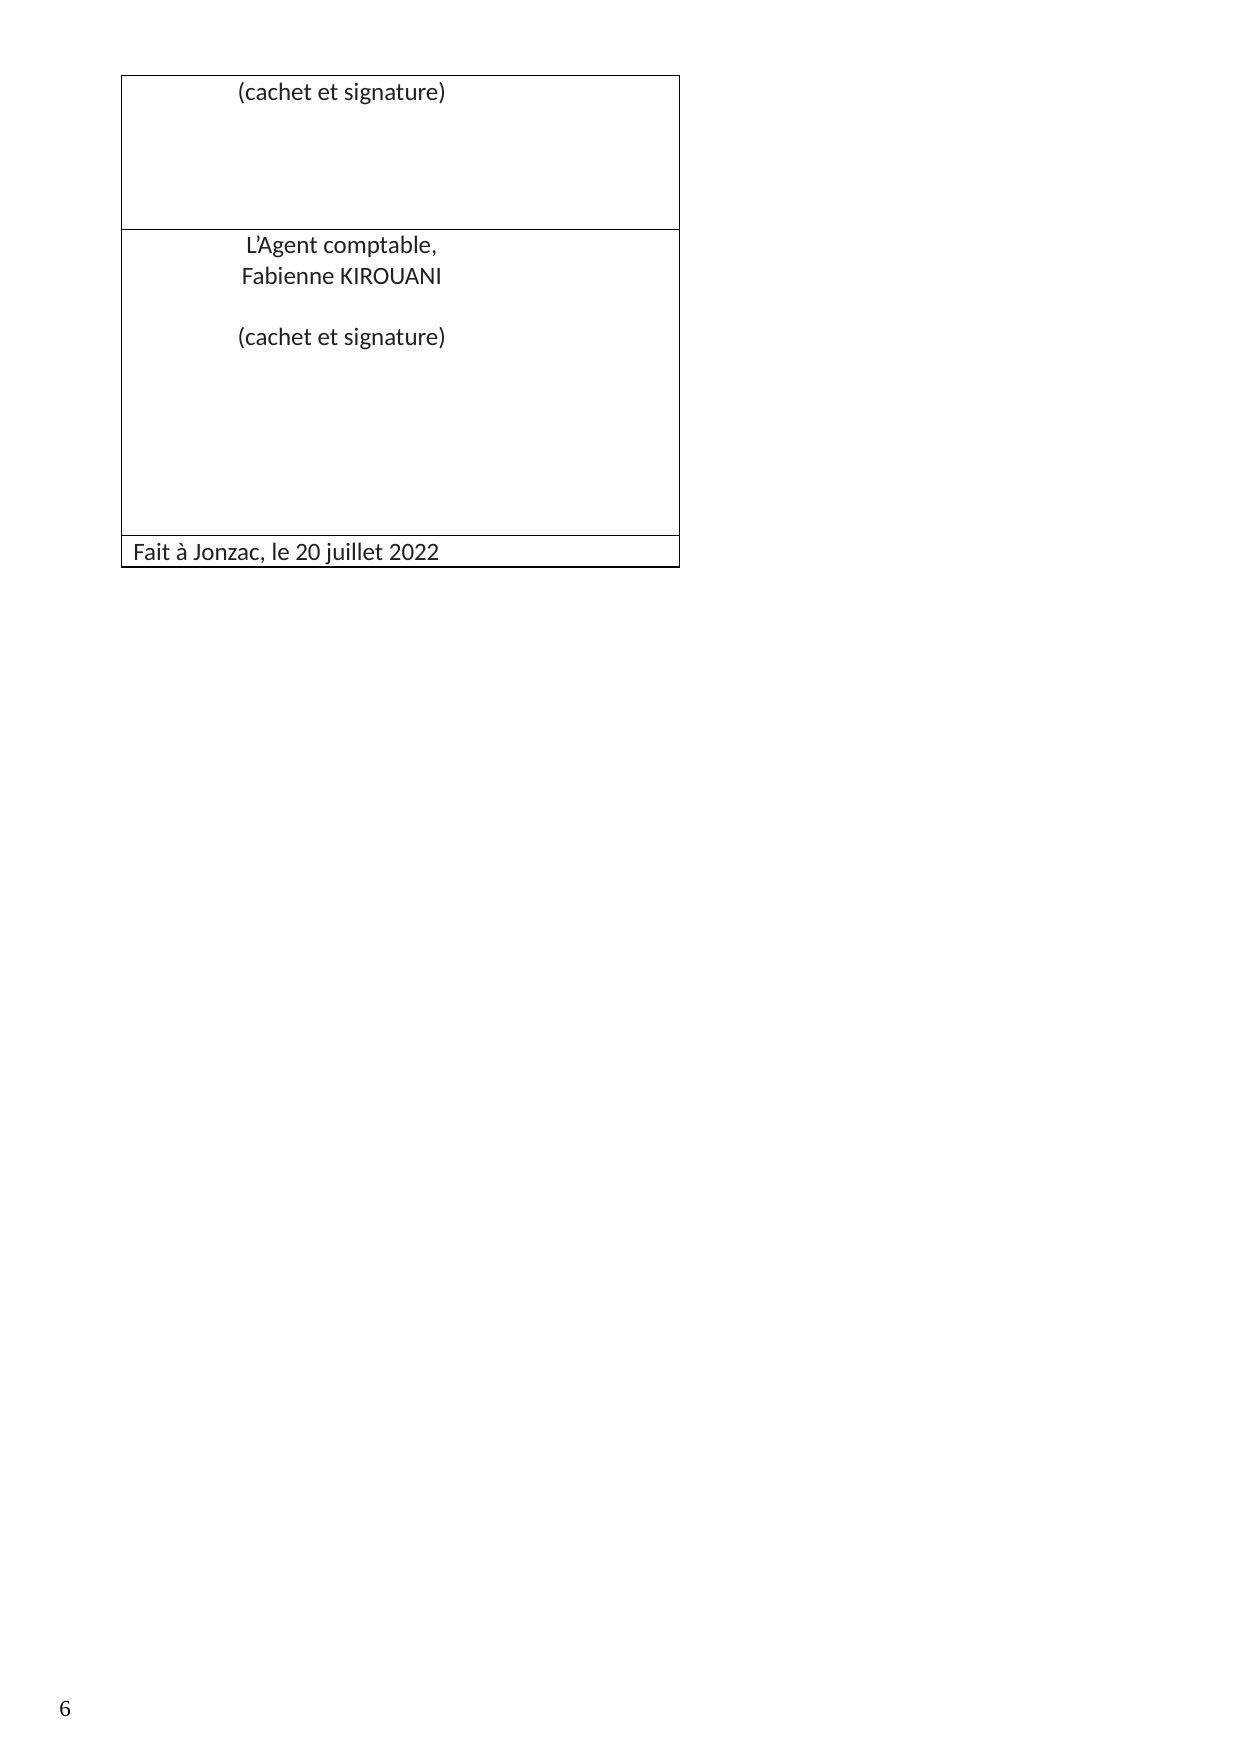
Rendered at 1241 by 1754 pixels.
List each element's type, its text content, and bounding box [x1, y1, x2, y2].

table_cell (cachet et signature) [122, 76, 679, 229]
table_cell Fait à Jonzac, le 20 juillet 2022 [122, 536, 679, 566]
table_cell L’Agent comptable, Fabienne KIROUANI (cachet et signature) [122, 230, 679, 535]
